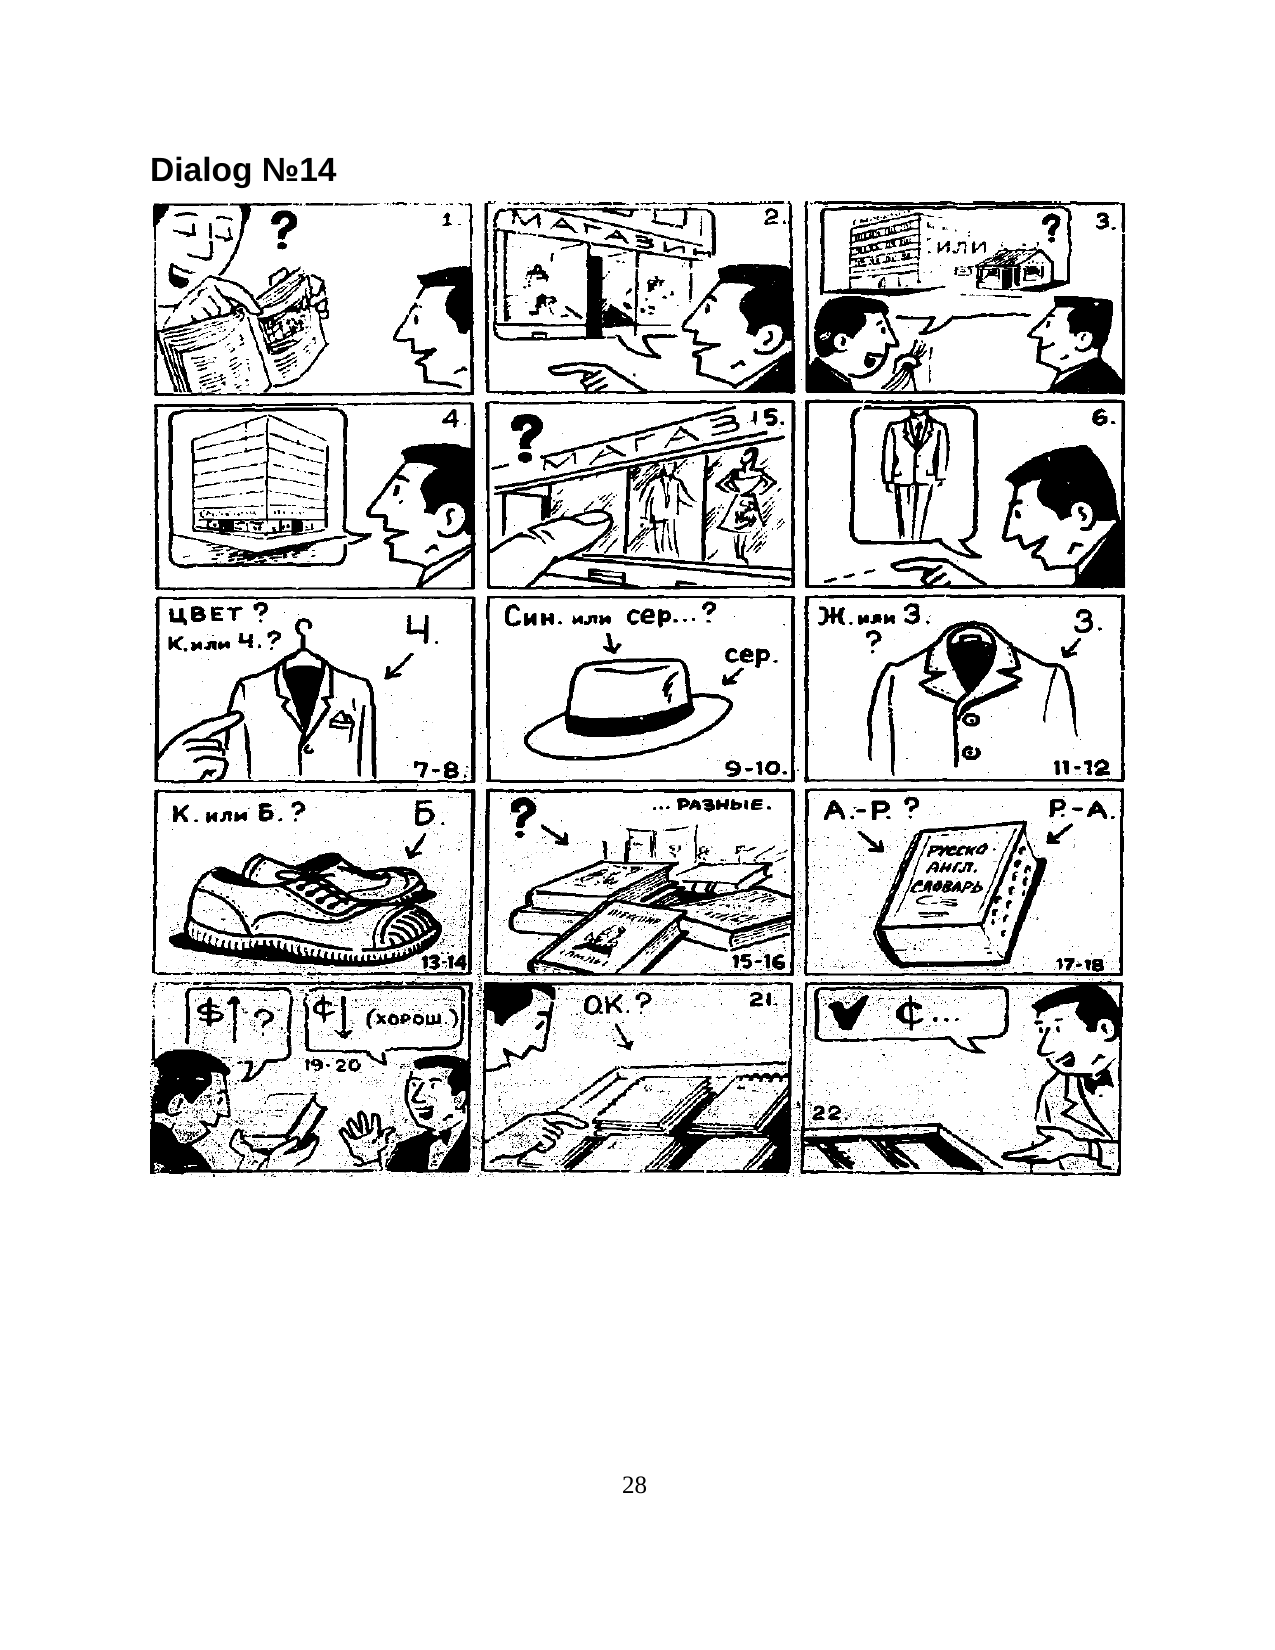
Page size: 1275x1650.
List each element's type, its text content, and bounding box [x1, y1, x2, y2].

picture [150, 201, 1125, 1177]
subtitle Dialog №14 [150, 150, 1125, 189]
